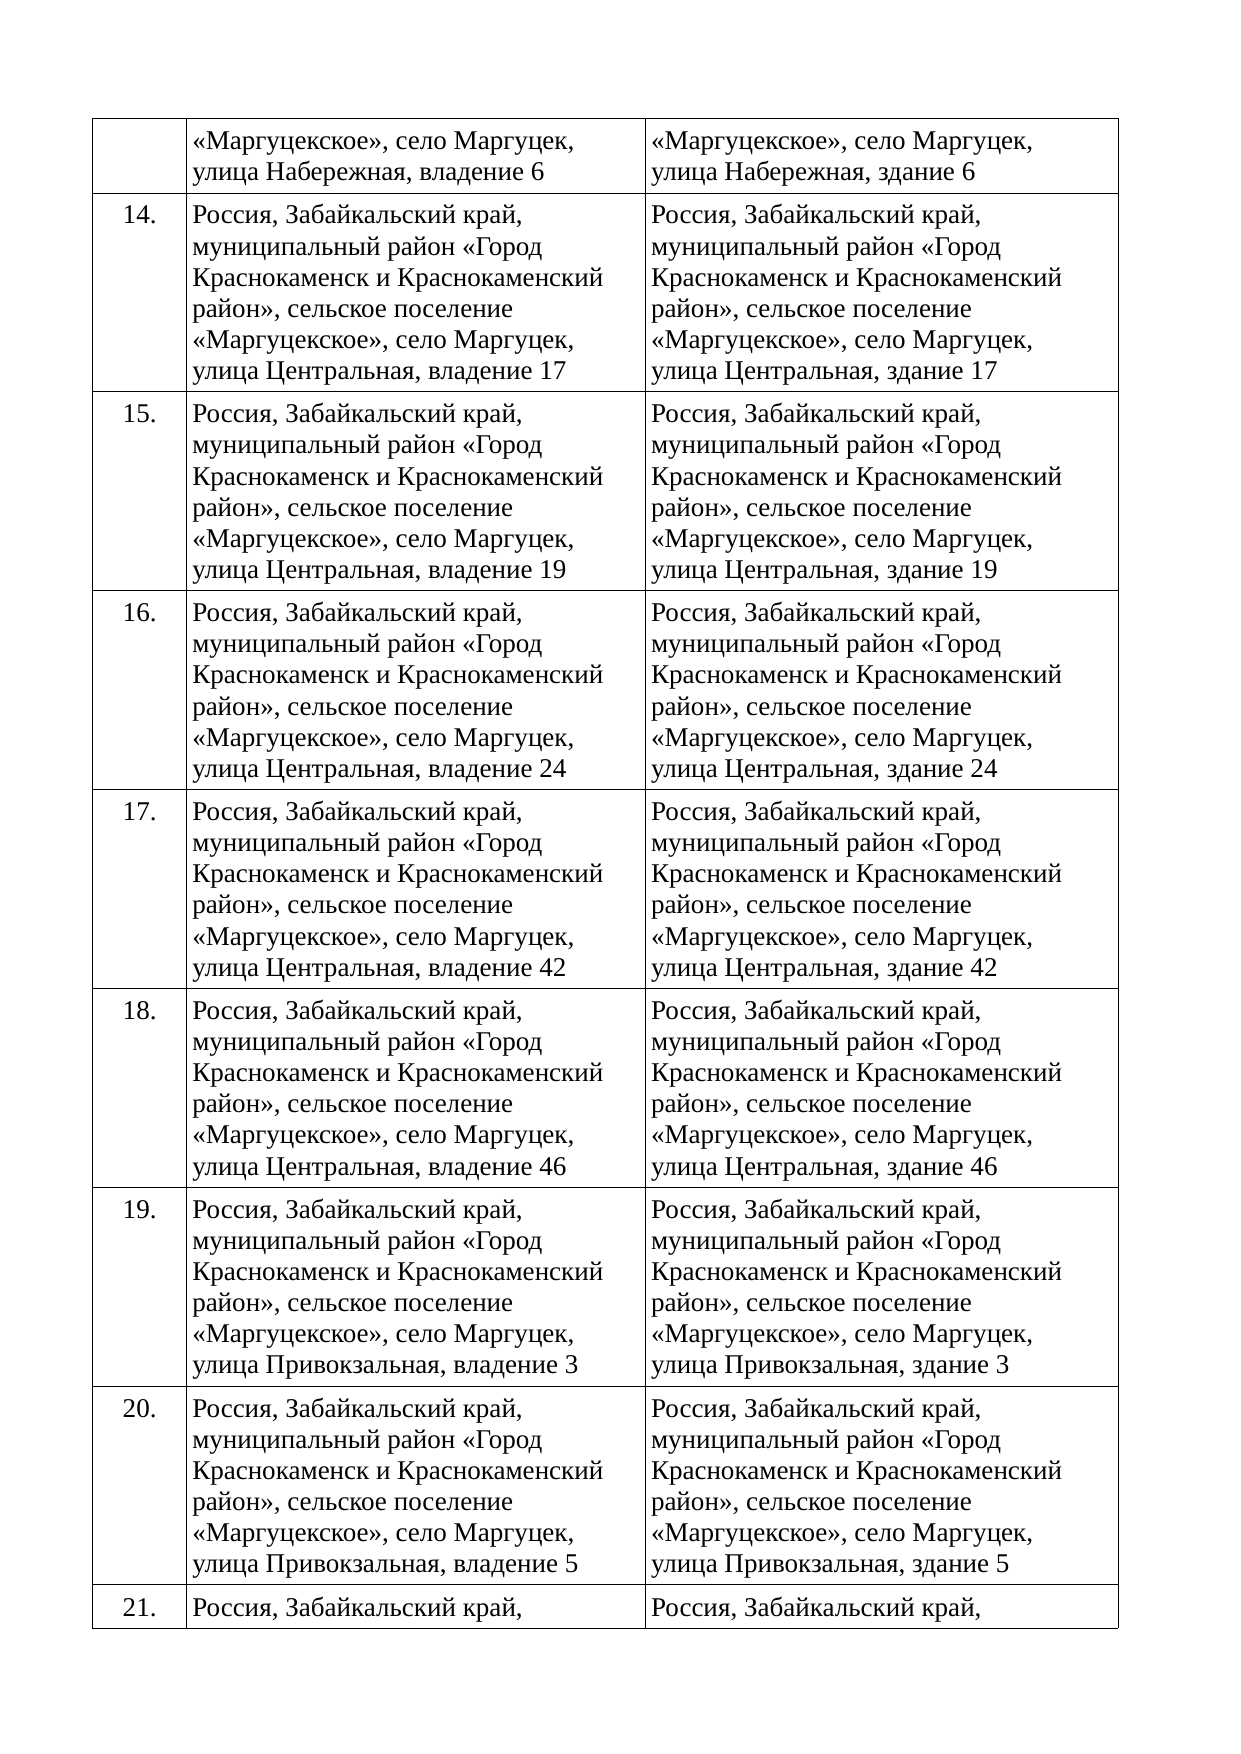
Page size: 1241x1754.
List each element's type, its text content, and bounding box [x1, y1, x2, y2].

table_cell Россия, Забайкальский край, муниципальный район «Город Краснокаменск и Краснокаменский район», сельское поселение «Маргуцекское», село Маргуцек, улица Центральная, здание 24 [646, 591, 1118, 789]
table_cell Россия, Забайкальский край, муниципальный район «Город Краснокаменск и Краснокаменский район», сельское поселение «Маргуцекское», село Маргуцек, улица Центральная, здание 42 [646, 790, 1118, 988]
table_cell Россия, Забайкальский край, муниципальный район «Город Краснокаменск и Краснокаменский район», сельское поселение «Маргуцекское», село Маргуцек, улица Центральная, владение 42 [187, 790, 645, 988]
table_cell [93, 1585, 186, 1627]
table_cell [93, 790, 186, 988]
table_cell [93, 989, 186, 1187]
table_cell Россия, Забайкальский край, [646, 1585, 1118, 1627]
table_cell [93, 1387, 186, 1584]
table_cell Россия, Забайкальский край, муниципальный район «Город Краснокаменск и Краснокаменский район», сельское поселение «Маргуцекское», село Маргуцек, улица Центральная, владение 17 [187, 194, 645, 391]
table_cell Россия, Забайкальский край, муниципальный район «Город Краснокаменск и Краснокаменский район», сельское поселение «Маргуцекское», село Маргуцек, улица Привокзальная, здание 5 [646, 1387, 1118, 1584]
table_cell Россия, Забайкальский край, муниципальный район «Город Краснокаменск и Краснокаменский район», сельское поселение «Маргуцекское», село Маргуцек, улица Привокзальная, владение 5 [187, 1387, 645, 1584]
table_cell Россия, Забайкальский край, [187, 1585, 645, 1627]
table_cell «Маргуцекское», село Маргуцек, улица Набережная, владение 6 [187, 119, 645, 192]
table_cell Россия, Забайкальский край, муниципальный район «Город Краснокаменск и Краснокаменский район», сельское поселение «Маргуцекское», село Маргуцек, улица Центральная, здание 19 [646, 392, 1118, 590]
table_cell Россия, Забайкальский край, муниципальный район «Город Краснокаменск и Краснокаменский район», сельское поселение «Маргуцекское», село Маргуцек, улица Центральная, владение 19 [187, 392, 645, 590]
table_cell [93, 119, 186, 192]
table_cell [93, 392, 186, 590]
table_cell Россия, Забайкальский край, муниципальный район «Город Краснокаменск и Краснокаменский район», сельское поселение «Маргуцекское», село Маргуцек, улица Центральная, здание 46 [646, 989, 1118, 1187]
table_cell [93, 194, 186, 391]
table_cell [93, 591, 186, 789]
table_cell «Маргуцекское», село Маргуцек, улица Набережная, здание 6 [646, 119, 1118, 192]
table_cell Россия, Забайкальский край, муниципальный район «Город Краснокаменск и Краснокаменский район», сельское поселение «Маргуцекское», село Маргуцек, улица Центральная, здание 17 [646, 194, 1118, 391]
table_cell [93, 1188, 186, 1386]
table_cell Россия, Забайкальский край, муниципальный район «Город Краснокаменск и Краснокаменский район», сельское поселение «Маргуцекское», село Маргуцек, улица Центральная, владение 46 [187, 989, 645, 1187]
table_cell Россия, Забайкальский край, муниципальный район «Город Краснокаменск и Краснокаменский район», сельское поселение «Маргуцекское», село Маргуцек, улица Центральная, владение 24 [187, 591, 645, 789]
table_cell Россия, Забайкальский край, муниципальный район «Город Краснокаменск и Краснокаменский район», сельское поселение «Маргуцекское», село Маргуцек, улица Привокзальная, владение 3 [187, 1188, 645, 1386]
table_cell Россия, Забайкальский край, муниципальный район «Город Краснокаменск и Краснокаменский район», сельское поселение «Маргуцекское», село Маргуцек, улица Привокзальная, здание 3 [646, 1188, 1118, 1386]
